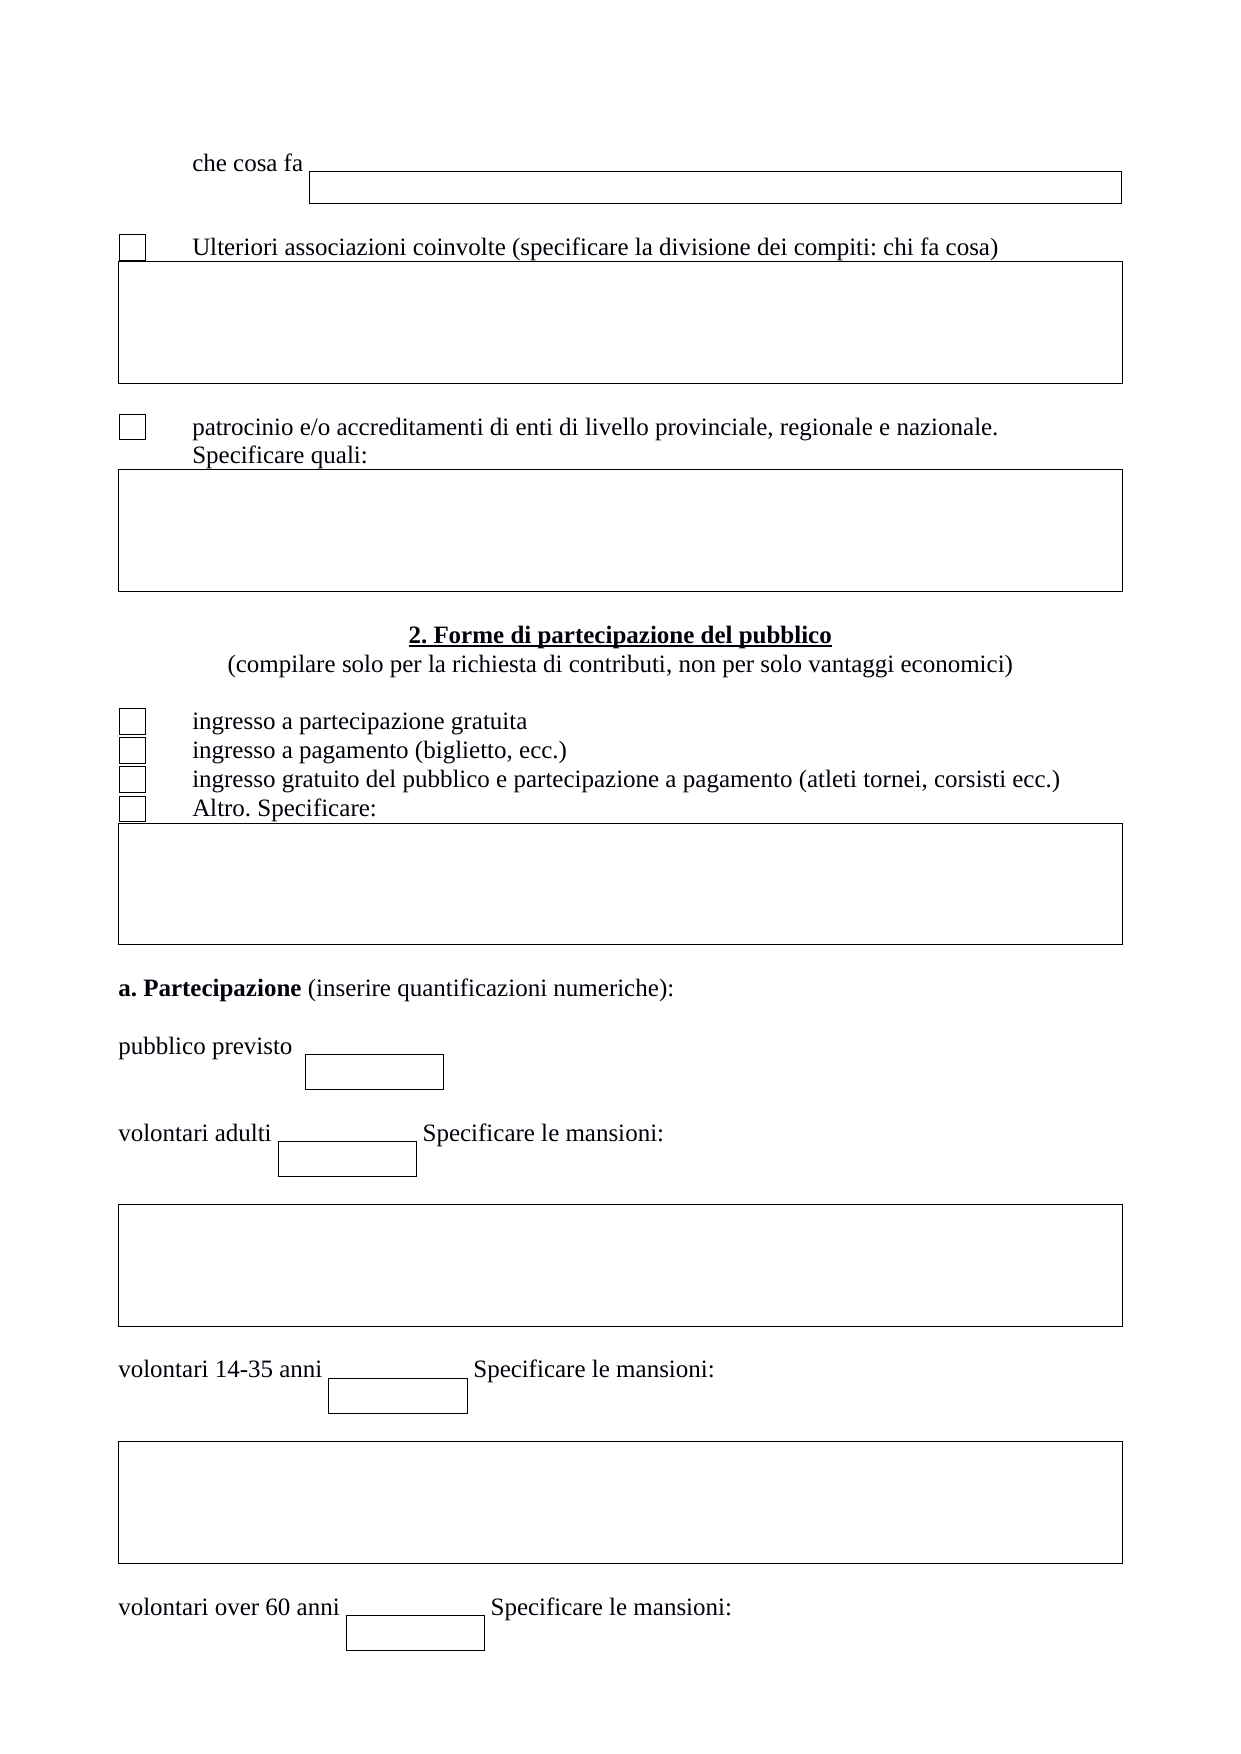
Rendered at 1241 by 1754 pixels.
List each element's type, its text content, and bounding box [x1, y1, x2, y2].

text ingresso a pagamento (biglietto, ecc.) [118, 735, 1122, 764]
text 2. Forme di partecipazione del pubblico [118, 620, 1122, 649]
text patrocinio e/o accreditamenti di enti di livello provinciale, regionale e nazionale. Specificare quali: [118, 412, 1122, 469]
text a. Partecipazione (inserire quantificazioni numeriche): [118, 973, 1122, 1002]
text ingresso a partecipazione gratuita [118, 706, 1122, 735]
text pubblico previsto [118, 1031, 1122, 1089]
text Altro. Specificare: [118, 793, 1122, 823]
text volontari 14-35 anni Specificare le mansioni: [118, 1354, 1122, 1413]
text volontari adulti Specificare le mansioni: [118, 1118, 1122, 1176]
text che cosa fa [118, 148, 1122, 203]
text Ulteriori associazioni coinvolte (specificare la divisione dei compiti: chi fa cosa) [118, 232, 1122, 261]
text volontari over 60 anni Specificare le mansioni: [118, 1592, 1122, 1650]
text ingresso gratuito del pubblico e partecipazione a pagamento (atleti tornei, corsisti ecc.) [118, 764, 1122, 793]
text (compilare solo per la richiesta di contributi, non per solo vantaggi economici) [118, 649, 1122, 678]
